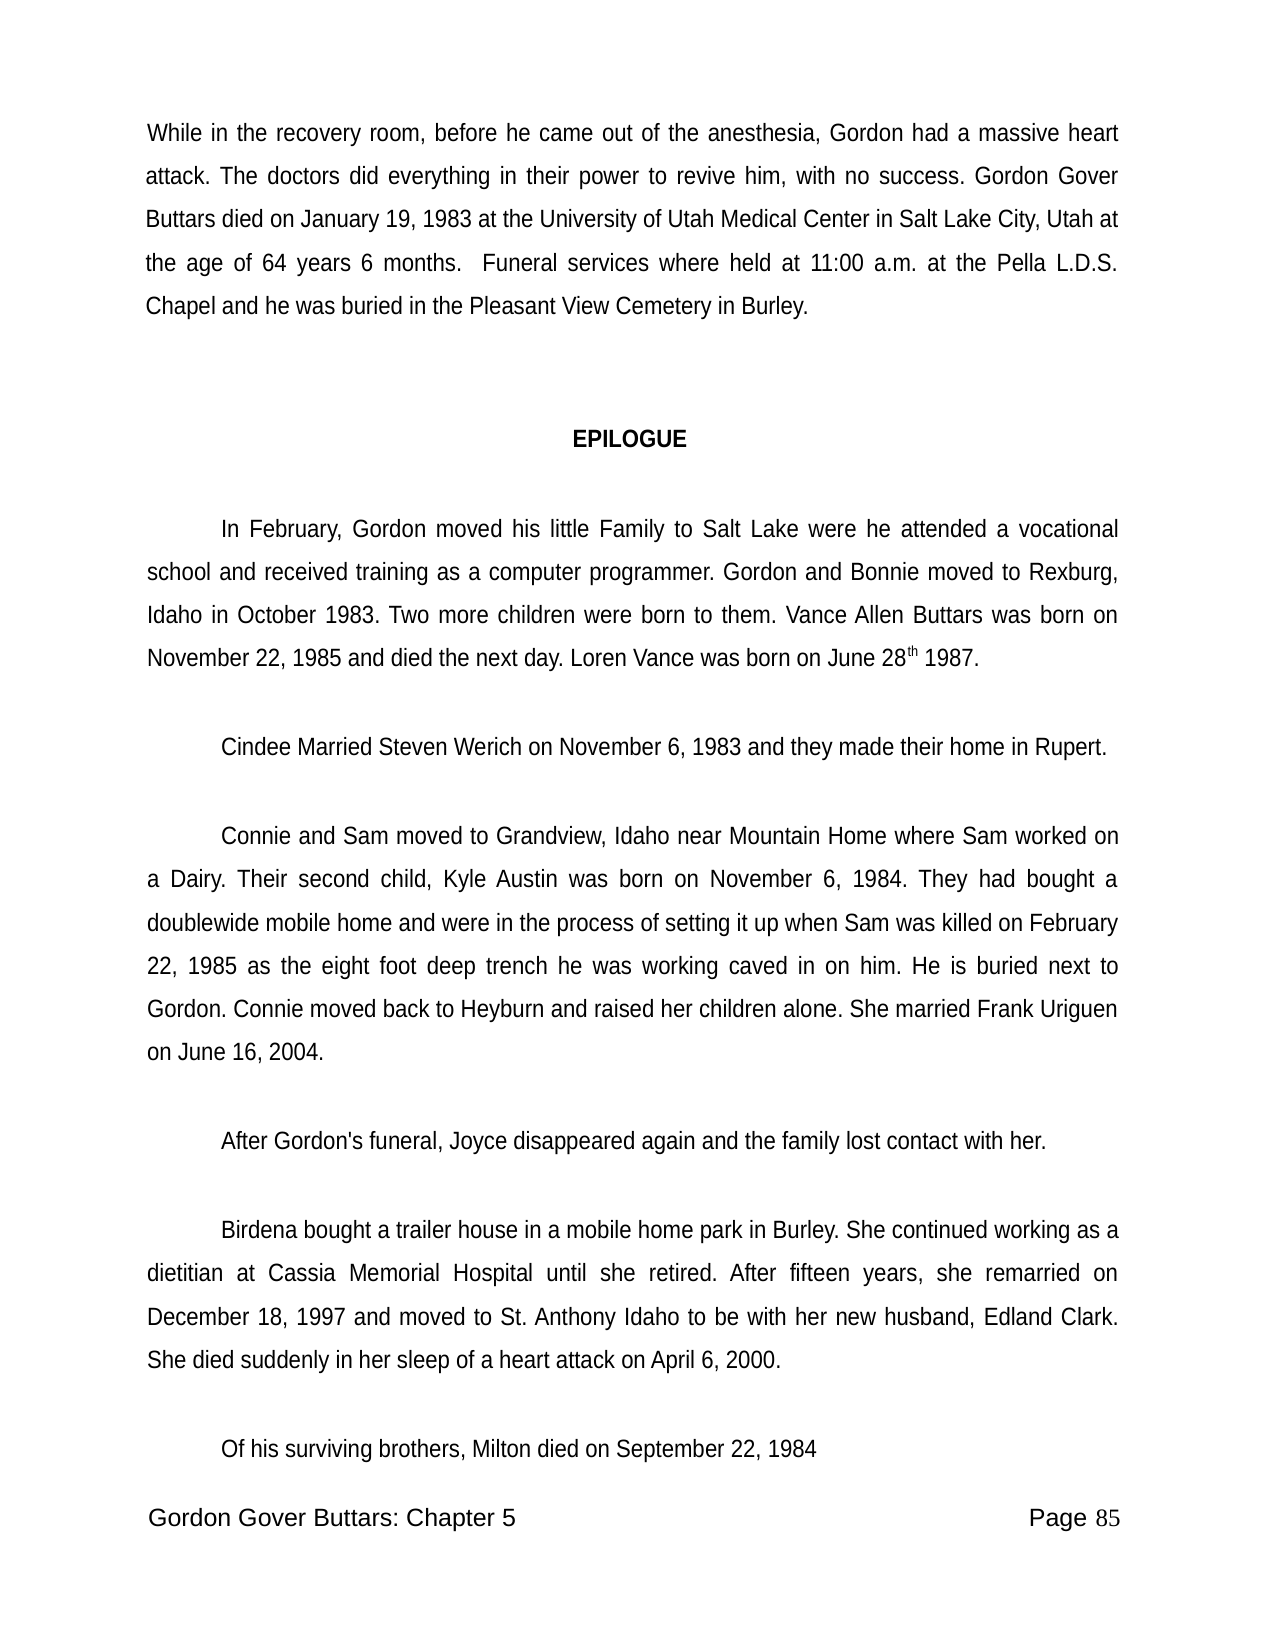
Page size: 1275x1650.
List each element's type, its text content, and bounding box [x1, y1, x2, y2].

text Of his surviving brothers, Milton died on September 22, 1984 [147, 1434, 1120, 1462]
text Birdena bought a trailer house in a mobile home park in Burley. She continued working as a dietitian at Cassia Memorial Hospital until she retired. After fifteen years, she remarried on December 18, 1997 and moved to St. Anthony Idaho to be with her new husband, Edland Clark. She died suddenly in her sleep of a heart attack on April 6, 2000. [147, 1215, 1120, 1373]
text EPILOGUE [145, 424, 1120, 453]
text Connie and Sam moved to Grandview, Idaho near Mountain Home where Sam worked on a Dairy. Their second child, Kyle Austin was born on November 6, 1984. They had bought a doublewide mobile home and were in the process of setting it up when Sam was killed on February 22, 1985 as the eight foot deep trench he was working caved in on him. He is buried next to Gordon. Connie moved back to Heyburn and raised her children alone. She married Frank Uriguen on June 16, 2004. [147, 821, 1120, 1066]
text Cindee Married Steven Werich on November 6, 1983 and they made their home in Rupert. [147, 732, 1120, 761]
text After Gordon's funeral, Joyce disappeared again and the family lost contact with her. [147, 1126, 1120, 1155]
text In February, Gordon moved his little Family to Salt Lake were he attended a vocational school and received training as a computer programmer. Gordon and Bonnie moved to Rexburg, Idaho in October 1983. Two more children were born to them. Vance Allen Buttars was born on November 22, 1985 and died the next day. Loren Vance was born on June 28th 1987. [147, 513, 1120, 672]
text While in the recovery room, before he came out of the anesthesia, Gordon had a massive heart attack. The doctors did everything in their power to revive him, with no success. Gordon Gover Buttars died on January 19, 1983 at the University of Utah Medical Center in Salt Lake City, Utah at the age of 64 years 6 months. Funeral services where held at 11:00 a.m. at the Pella L.D.S. Chapel and he was buried in the Pleasant View Cemetery in Burley. [145, 118, 1120, 319]
